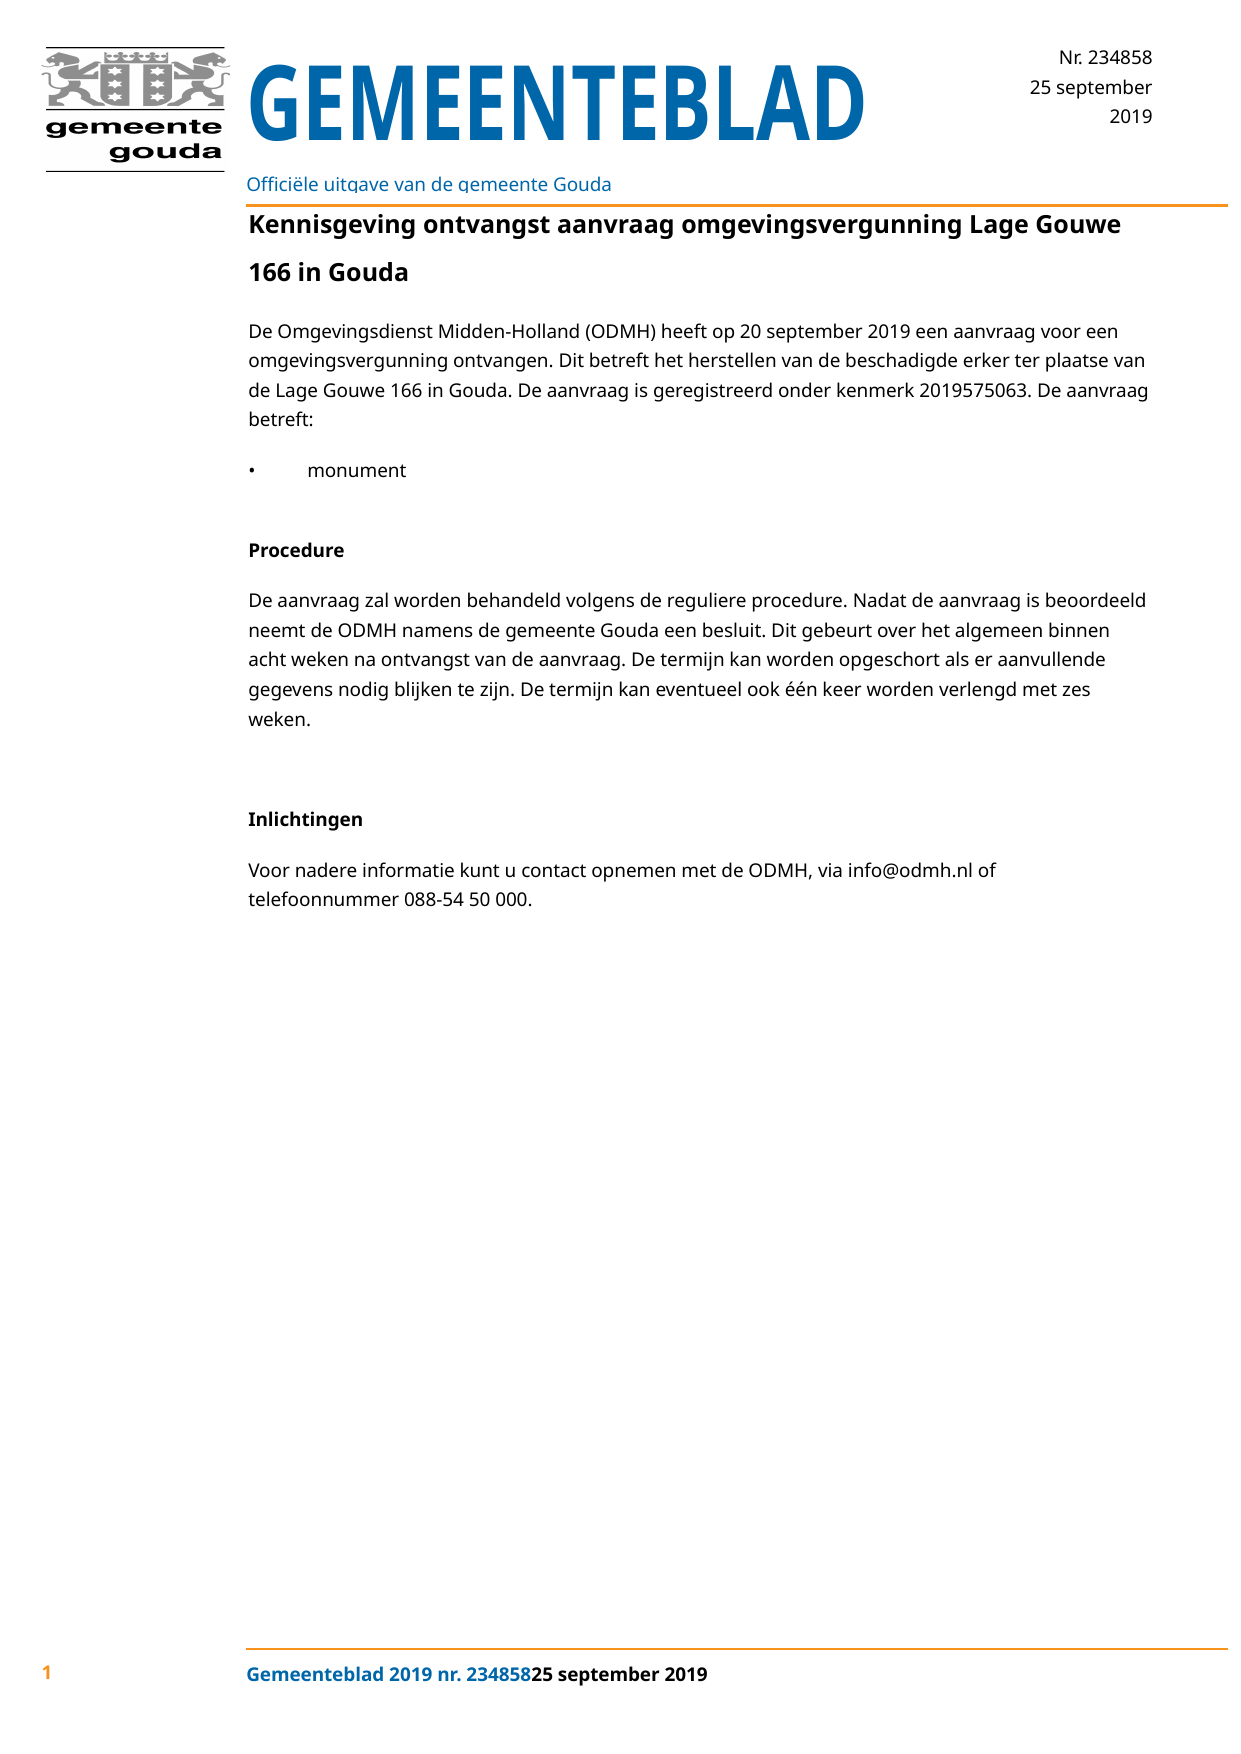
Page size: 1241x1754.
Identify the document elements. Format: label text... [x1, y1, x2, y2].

text Kennisgeving ontvangst aanvraag omgevingsvergunning Lage Gouwe 166 in Gouda [248, 207, 1152, 288]
text De aanvraag zal worden behandeld volgens de reguliere procedure. Nadat de aanvraag is beoordeeld neemt de ODMH namens de gemeente Gouda een besluit. Dit gebeurt over het algemeen binnen acht weken na ontvangst van de aanvraag. De termijn kan worden opgeschort als er aanvullende gegevens nodig blijken te zijn. De termijn kan eventueel ook één keer worden verlengd met zes weken. [248, 587, 1152, 732]
picture [41, 47, 231, 172]
text Voor nadere informatie kunt u contact opnemen met de ODMH, via info@odmh.nl of telefoonnummer 088-54 50 000. [248, 857, 1152, 912]
list monument [248, 457, 1152, 483]
text Procedure [248, 537, 1152, 563]
text Inlichtingen [248, 807, 1152, 832]
text De Omgevingsdienst Midden-Holland (ODMH) heeft op 20 september 2019 een aanvraag voor een omgevingsvergunning ontvangen. Dit betreft het herstellen van de beschadigde erker ter plaatse van de Lage Gouwe 166 in Gouda. De aanvraag is geregistreerd onder kenmerk 2019575063. De aanvraag betreft: [248, 318, 1152, 432]
